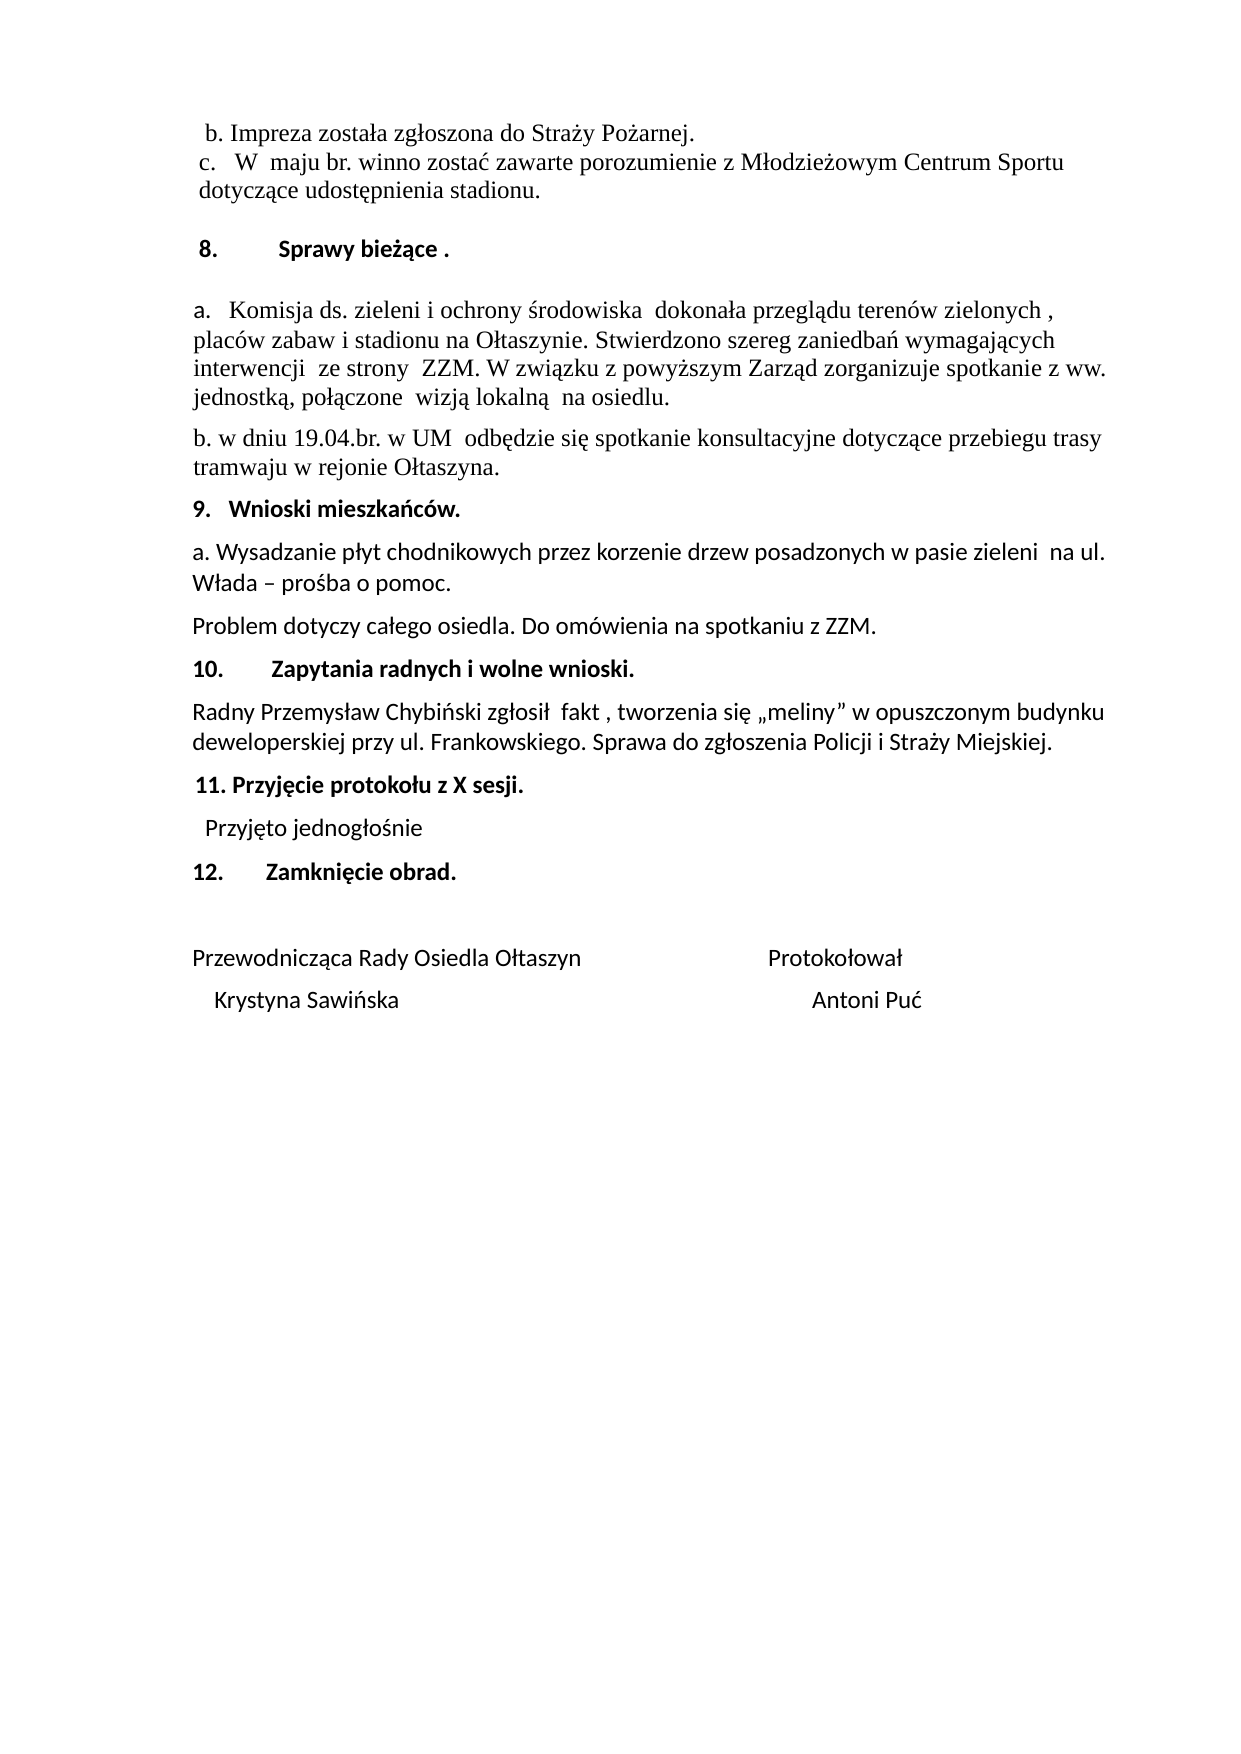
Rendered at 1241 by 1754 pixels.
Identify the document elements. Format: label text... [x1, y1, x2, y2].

list 11. Przyjęcie protokołu z X sesji. [178, 769, 1122, 800]
list a. Komisja ds. zieleni i ochrony środowiska dokonała przeglądu terenów zielonych , placów zabaw i stadionu na Ołtaszynie. Stwierdzono szereg zaniedbań wymagających interwencji ze strony ZZM. W związku z powyższym Zarząd zorganizuje spotkanie z ww. jednostką, połączone wizją lokalną na osiedlu. [156, 294, 1122, 411]
list Radny Przemysław Chybiński zgłosił fakt , tworzenia się „meliny” w opuszczonym budynku deweloperskiej przy ul. Frankowskiego. Sprawa do zgłoszenia Policji i Straży Miejskiej. [192, 696, 1122, 757]
list a. Wysadzanie płyt chodnikowych przez korzenie drzew posadzonych w pasie zieleni na ul. Włada – prośba o pomoc. [192, 536, 1122, 597]
list b. Impreza została zgłoszona do Straży Pożarnej. [199, 118, 1122, 147]
list Problem dotyczy całego osiedla. Do omówienia na spotkaniu z ZZM. [192, 610, 1122, 641]
list Sprawy bieżące . [199, 233, 1122, 264]
list Zamknięcie obrad. [192, 856, 1122, 886]
text Krystyna Sawińska Antoni Puć [118, 985, 1122, 1015]
text Przewodnicząca Rady Osiedla Ołtaszyn Protokołował [192, 942, 1122, 972]
list Przyjęto jednogłośnie [205, 813, 1122, 843]
list 9. Wnioski mieszkańców. [192, 493, 1122, 524]
list 10. Zapytania radnych i wolne wnioski. [192, 653, 1122, 683]
list b. w dniu 19.04.br. w UM odbędzie się spotkanie konsultacyjne dotyczące przebiegu trasy tramwaju w rejonie Ołtaszyna. [156, 423, 1122, 481]
list c. W maju br. winno zostać zawarte porozumienie z Młodzieżowym Centrum Sportu dotyczące udostępnienia stadionu. [199, 147, 1122, 204]
